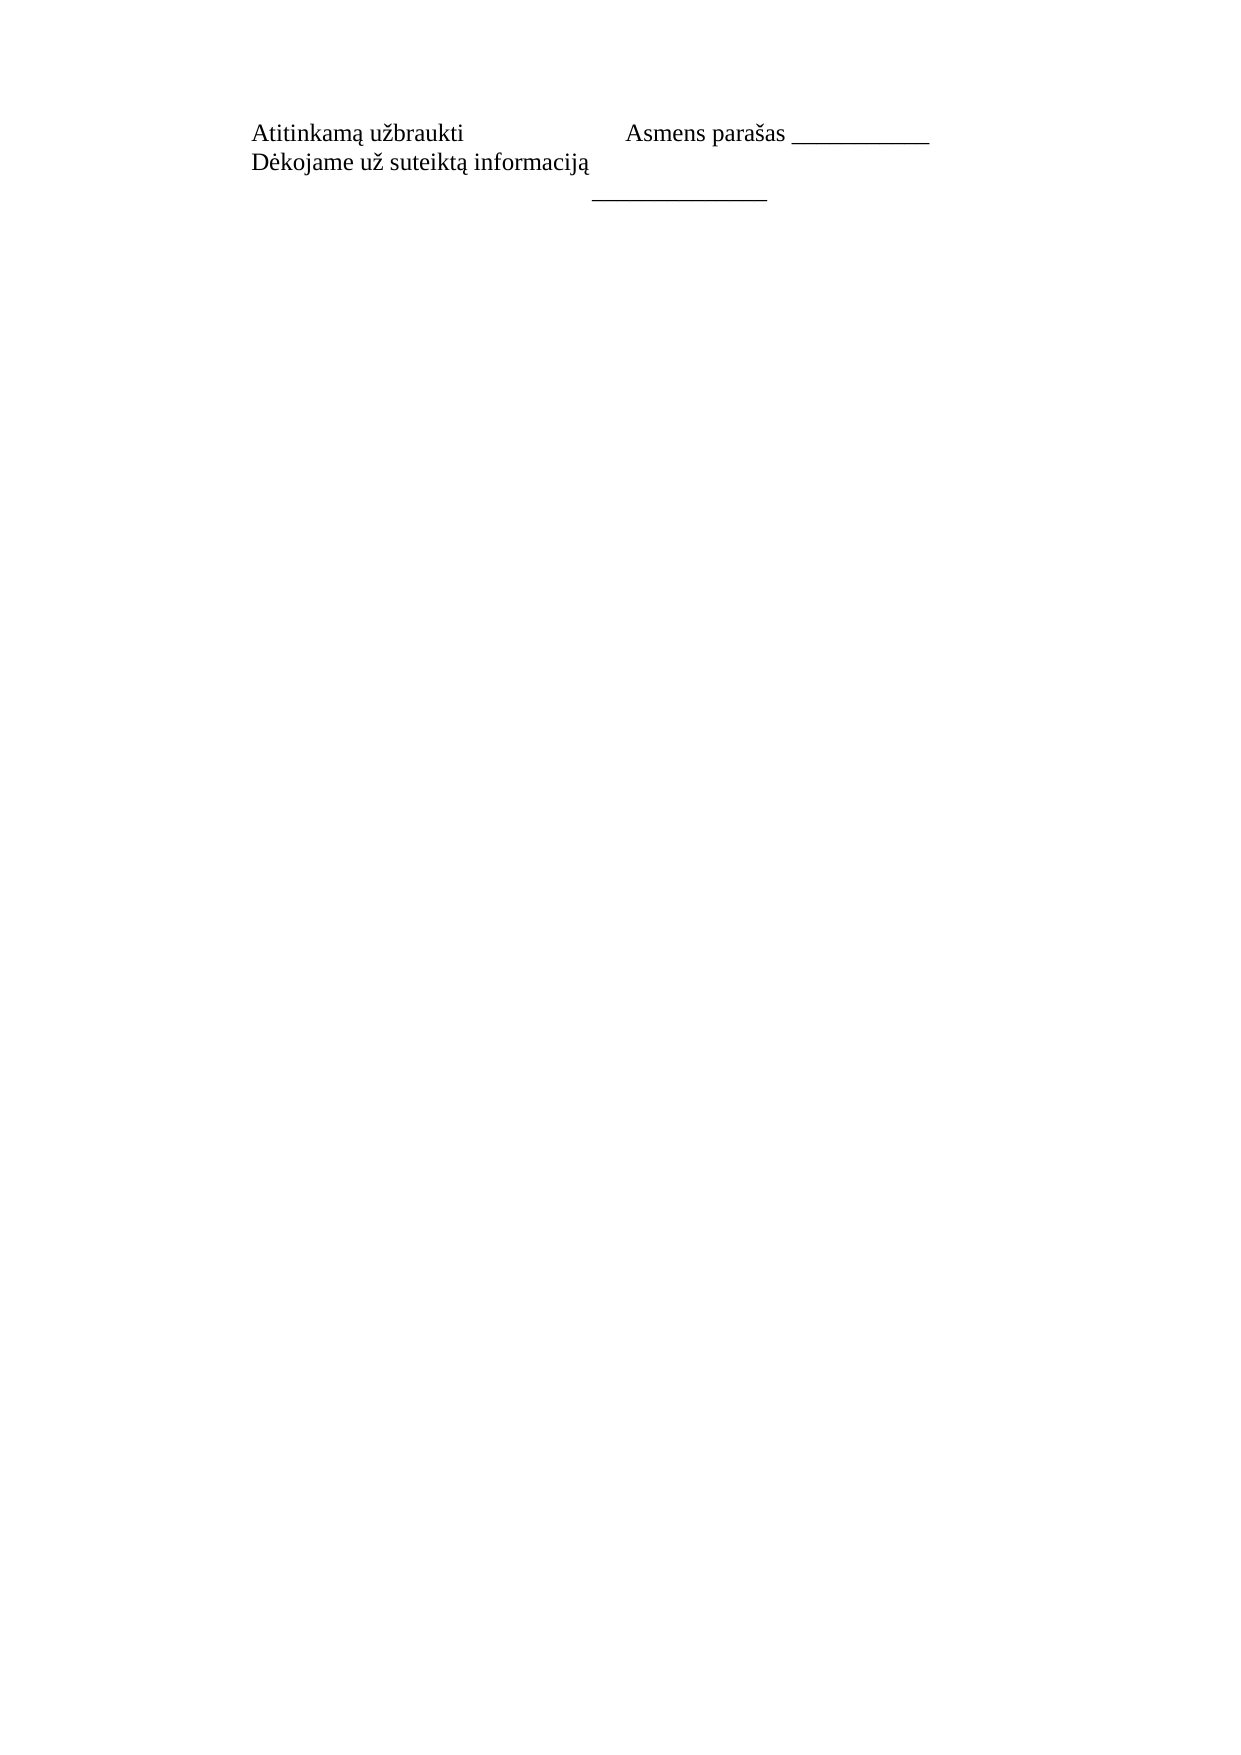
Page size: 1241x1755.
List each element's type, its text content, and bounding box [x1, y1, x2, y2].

text Dėkojame už suteiktą informaciją [177, 147, 1181, 176]
text ______________ [177, 176, 1181, 204]
text Atitinkamą užbraukti Asmens parašas ___________ [177, 118, 1181, 147]
